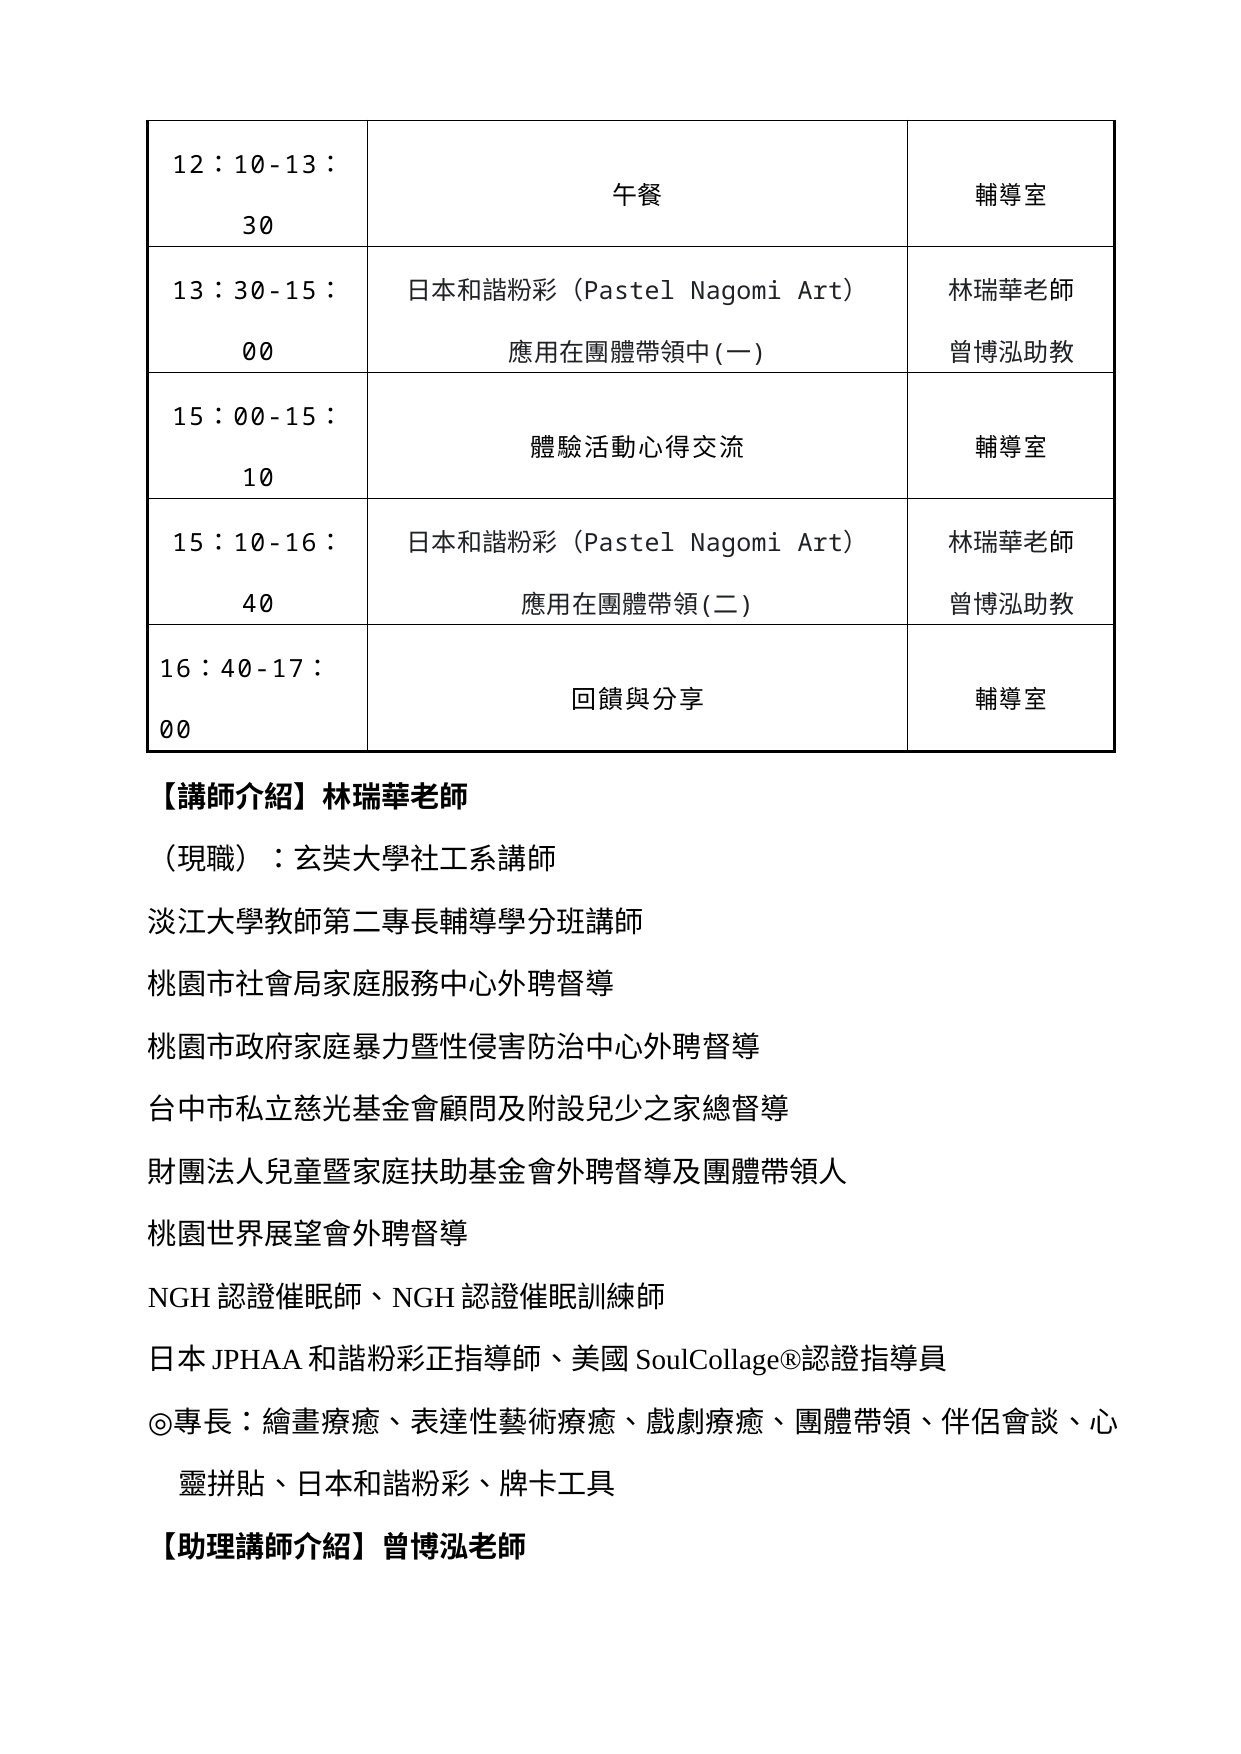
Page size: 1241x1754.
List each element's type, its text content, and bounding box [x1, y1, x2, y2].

text 日本JPHAA和諧粉彩正指導師、美國SoulCollage®認證指導員 [148, 1315, 1122, 1378]
table_cell 15：10-16：40 [149, 499, 367, 624]
table_cell 日本和諧粉彩（Pastel Nagomi Art） 應用在團體帶領(二) [368, 499, 907, 624]
text 財團法人兒童暨家庭扶助基金會外聘督導及團體帶領人 [148, 1128, 1122, 1190]
table_cell 15：00-15：10 [149, 373, 367, 498]
text ◎專長：繪畫療癒、表達性藝術療癒、戲劇療癒、團體帶領、伴侶會談、心靈拼貼、日本和諧粉彩、牌卡工具 [148, 1378, 1122, 1503]
table_cell 輔導室 [908, 121, 1113, 246]
table_cell 體驗活動心得交流 [368, 373, 907, 498]
text （現職）：玄奘大學社工系講師 [148, 815, 1122, 878]
table_cell 12：10-13：30 [149, 121, 367, 246]
table_cell 午餐 [368, 121, 907, 246]
table_cell 輔導室 [908, 625, 1113, 750]
text 桃園市政府家庭暴力暨性侵害防治中心外聘督導 [148, 1003, 1122, 1065]
table_cell 16：40-17：00 [149, 625, 367, 750]
text 【助理講師介紹】曾博泓老師 [148, 1503, 1122, 1565]
text 桃園世界展望會外聘督導 [148, 1190, 1122, 1253]
table_cell 輔導室 [908, 373, 1113, 498]
table_cell 林瑞華老師 曾博泓助教 [908, 247, 1113, 372]
table_cell 林瑞華老師 曾博泓助教 [908, 499, 1113, 624]
text 桃園市社會局家庭服務中心外聘督導 [148, 940, 1122, 1003]
text 台中市私立慈光基金會顧問及附設兒少之家總督導 [148, 1065, 1122, 1128]
table_cell 日本和諧粉彩（Pastel Nagomi Art） 應用在團體帶領中(一) [368, 247, 907, 372]
text 【講師介紹】林瑞華老師 [148, 753, 1122, 815]
table_cell 回饋與分享 [368, 625, 907, 750]
text NGH認證催眠師、NGH認證催眠訓練師 [148, 1253, 1122, 1315]
table_cell 13：30-15：00 [149, 247, 367, 372]
text 淡江大學教師第二專長輔導學分班講師 [148, 878, 1122, 940]
